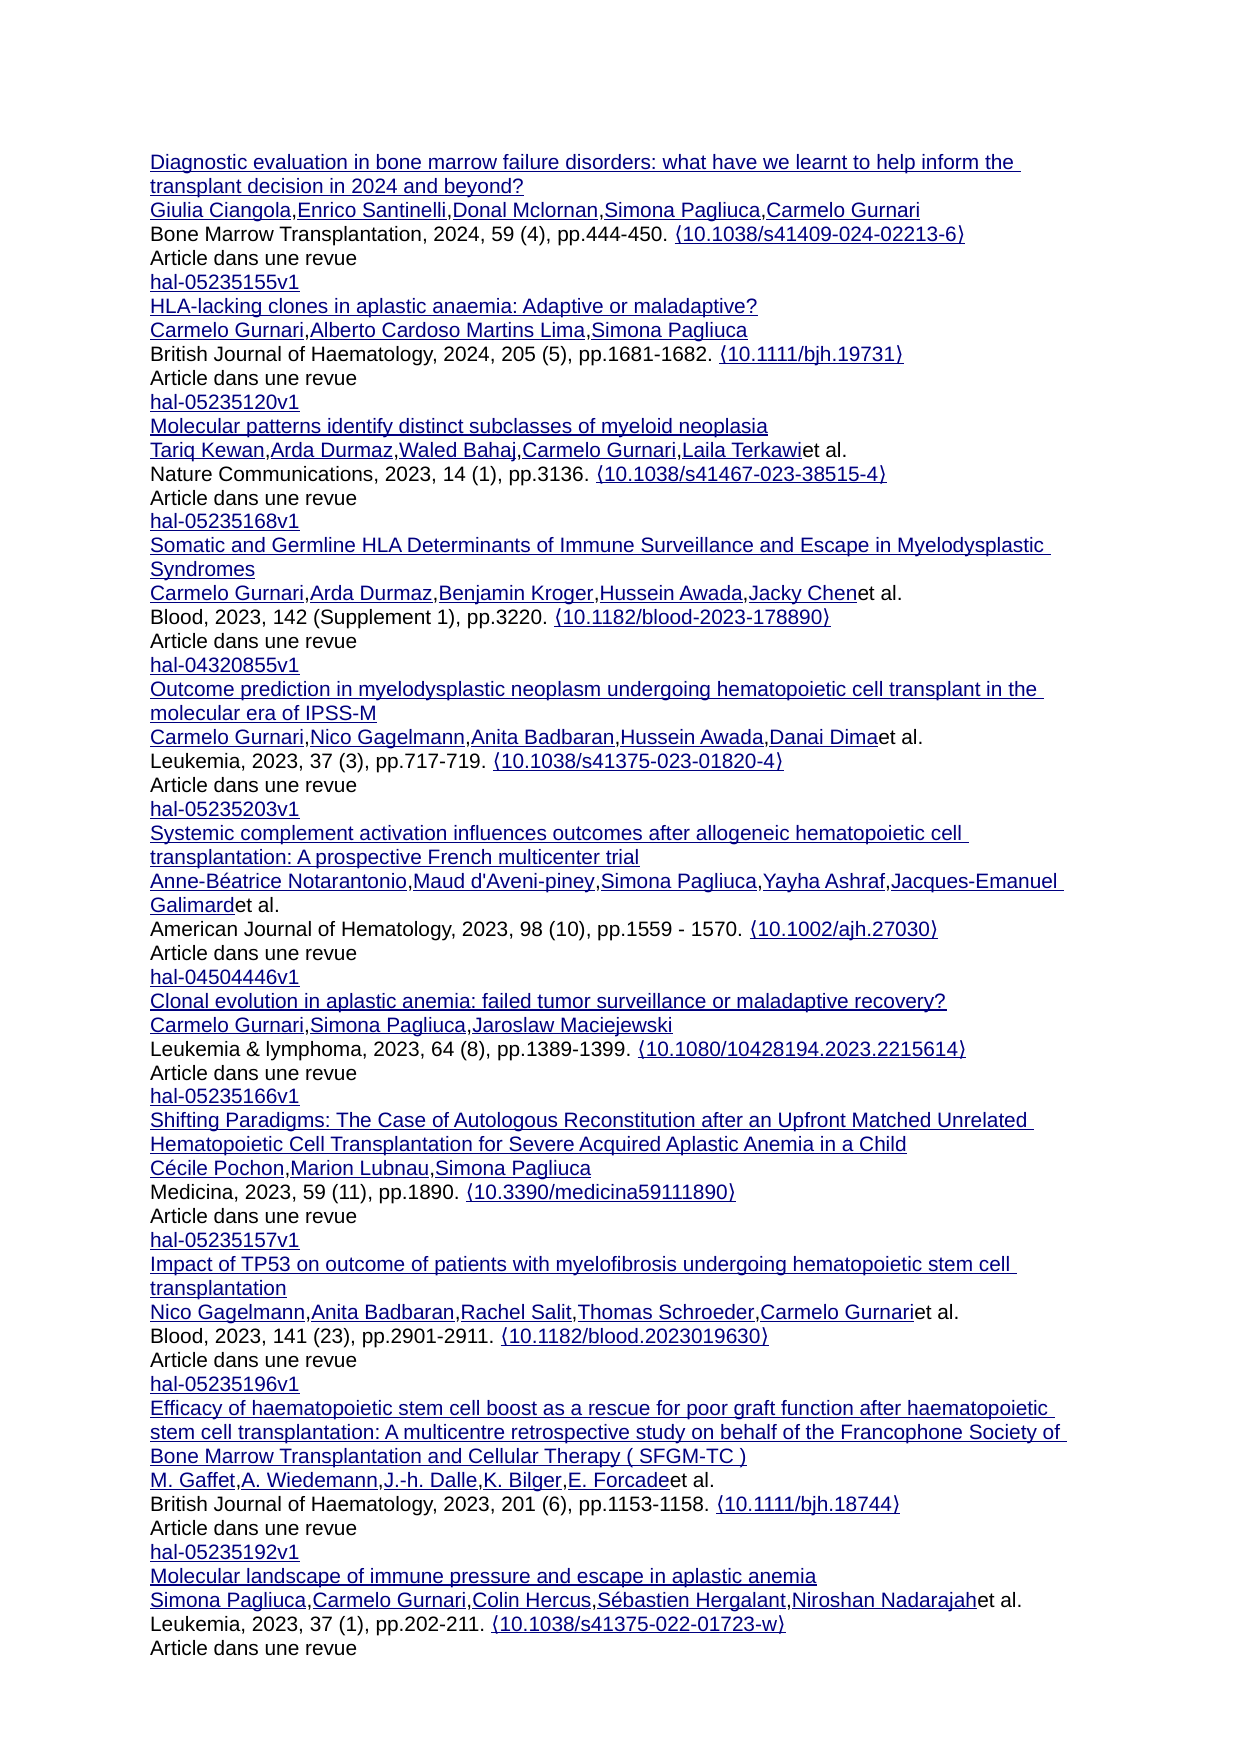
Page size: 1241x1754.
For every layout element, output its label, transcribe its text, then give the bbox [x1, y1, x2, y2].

table_cell Molecular patterns identify distinct subclasses of myeloid neoplasia Tariq Kewan,Arda Durmaz,Waled Bahaj,Carmelo Gurnari,Laila Terkawiet al. Nature Communications, 2023, 14 (1), pp.3136. ⟨10.1038/s41467-023-38515-4⟩ Article dans une revue hal-05235168v1 [150, 414, 1090, 533]
table_cell Diagnostic evaluation in bone marrow failure disorders: what have we learnt to help inform the transplant decision in 2024 and beyond? Giulia Ciangola,Enrico Santinelli,Donal Mclornan,Simona Pagliuca,Carmelo Gurnari Bone Marrow Transplantation, 2024, 59 (4), pp.444-450. ⟨10.1038/s41409-024-02213-6⟩ Article dans une revue hal-05235155v1 [150, 150, 1090, 294]
table_cell Systemic complement activation influences outcomes after allogeneic hematopoietic cell transplantation: A prospective French multicenter trial Anne-Béatrice Notarantonio,Maud d'Aveni‐piney,Simona Pagliuca,Yayha Ashraf,Jacques‐Emanuel Galimardet al. American Journal of Hematology, 2023, 98 (10), pp.1559 - 1570. ⟨10.1002/ajh.27030⟩ Article dans une revue hal-04504446v1 [150, 821, 1090, 988]
table_cell Outcome prediction in myelodysplastic neoplasm undergoing hematopoietic cell transplant in the molecular era of IPSS-M Carmelo Gurnari,Nico Gagelmann,Anita Badbaran,Hussein Awada,Danai Dimaet al. Leukemia, 2023, 37 (3), pp.717-719. ⟨10.1038/s41375-023-01820-4⟩ Article dans une revue hal-05235203v1 [150, 677, 1090, 821]
table_cell Clonal evolution in aplastic anemia: failed tumor surveillance or maladaptive recovery? Carmelo Gurnari,Simona Pagliuca,Jaroslaw Maciejewski Leukemia & lymphoma, 2023, 64 (8), pp.1389-1399. ⟨10.1080/10428194.2023.2215614⟩ Article dans une revue hal-05235166v1 [150, 989, 1090, 1108]
table_cell Impact of TP53 on outcome of patients with myelofibrosis undergoing hematopoietic stem cell transplantation Nico Gagelmann,Anita Badbaran,Rachel Salit,Thomas Schroeder,Carmelo Gurnariet al. Blood, 2023, 141 (23), pp.2901-2911. ⟨10.1182/blood.2023019630⟩ Article dans une revue hal-05235196v1 [150, 1252, 1090, 1396]
table_cell Somatic and Germline HLA Determinants of Immune Surveillance and Escape in Myelodysplastic Syndromes Carmelo Gurnari,Arda Durmaz,Benjamin Kroger,Hussein Awada,Jacky Chenet al. Blood, 2023, 142 (Supplement 1), pp.3220. ⟨10.1182/blood-2023-178890⟩ Article dans une revue hal-04320855v1 [150, 533, 1090, 677]
table_cell HLA‐lacking clones in aplastic anaemia: Adaptive or maladaptive? Carmelo Gurnari,Alberto Cardoso Martins Lima,Simona Pagliuca British Journal of Haematology, 2024, 205 (5), pp.1681-1682. ⟨10.1111/bjh.19731⟩ Article dans une revue hal-05235120v1 [150, 294, 1090, 413]
table_cell Molecular landscape of immune pressure and escape in aplastic anemia Simona Pagliuca,Carmelo Gurnari,Colin Hercus,Sébastien Hergalant,Niroshan Nadarajahet al. Leukemia, 2023, 37 (1), pp.202-211. ⟨10.1038/s41375-022-01723-w⟩ Article dans une revue [150, 1564, 1090, 1659]
table_cell Shifting Paradigms: The Case of Autologous Reconstitution after an Upfront Matched Unrelated Hematopoietic Cell Transplantation for Severe Acquired Aplastic Anemia in a Child Cécile Pochon,Marion Lubnau,Simona Pagliuca Medicina, 2023, 59 (11), pp.1890. ⟨10.3390/medicina59111890⟩ Article dans une revue hal-05235157v1 [150, 1108, 1090, 1252]
table_cell Efficacy of haematopoietic stem cell boost as a rescue for poor graft function after haematopoietic stem cell transplantation: A multicentre retrospective study on behalf of the Francophone Society of Bone Marrow Transplantation and Cellular Therapy ( SFGM‐TC ) M. Gaffet,A. Wiedemann,J.‐h. Dalle,K. Bilger,E. Forcadeet al. British Journal of Haematology, 2023, 201 (6), pp.1153-1158. ⟨10.1111/bjh.18744⟩ Article dans une revue hal-05235192v1 [150, 1396, 1090, 1563]
